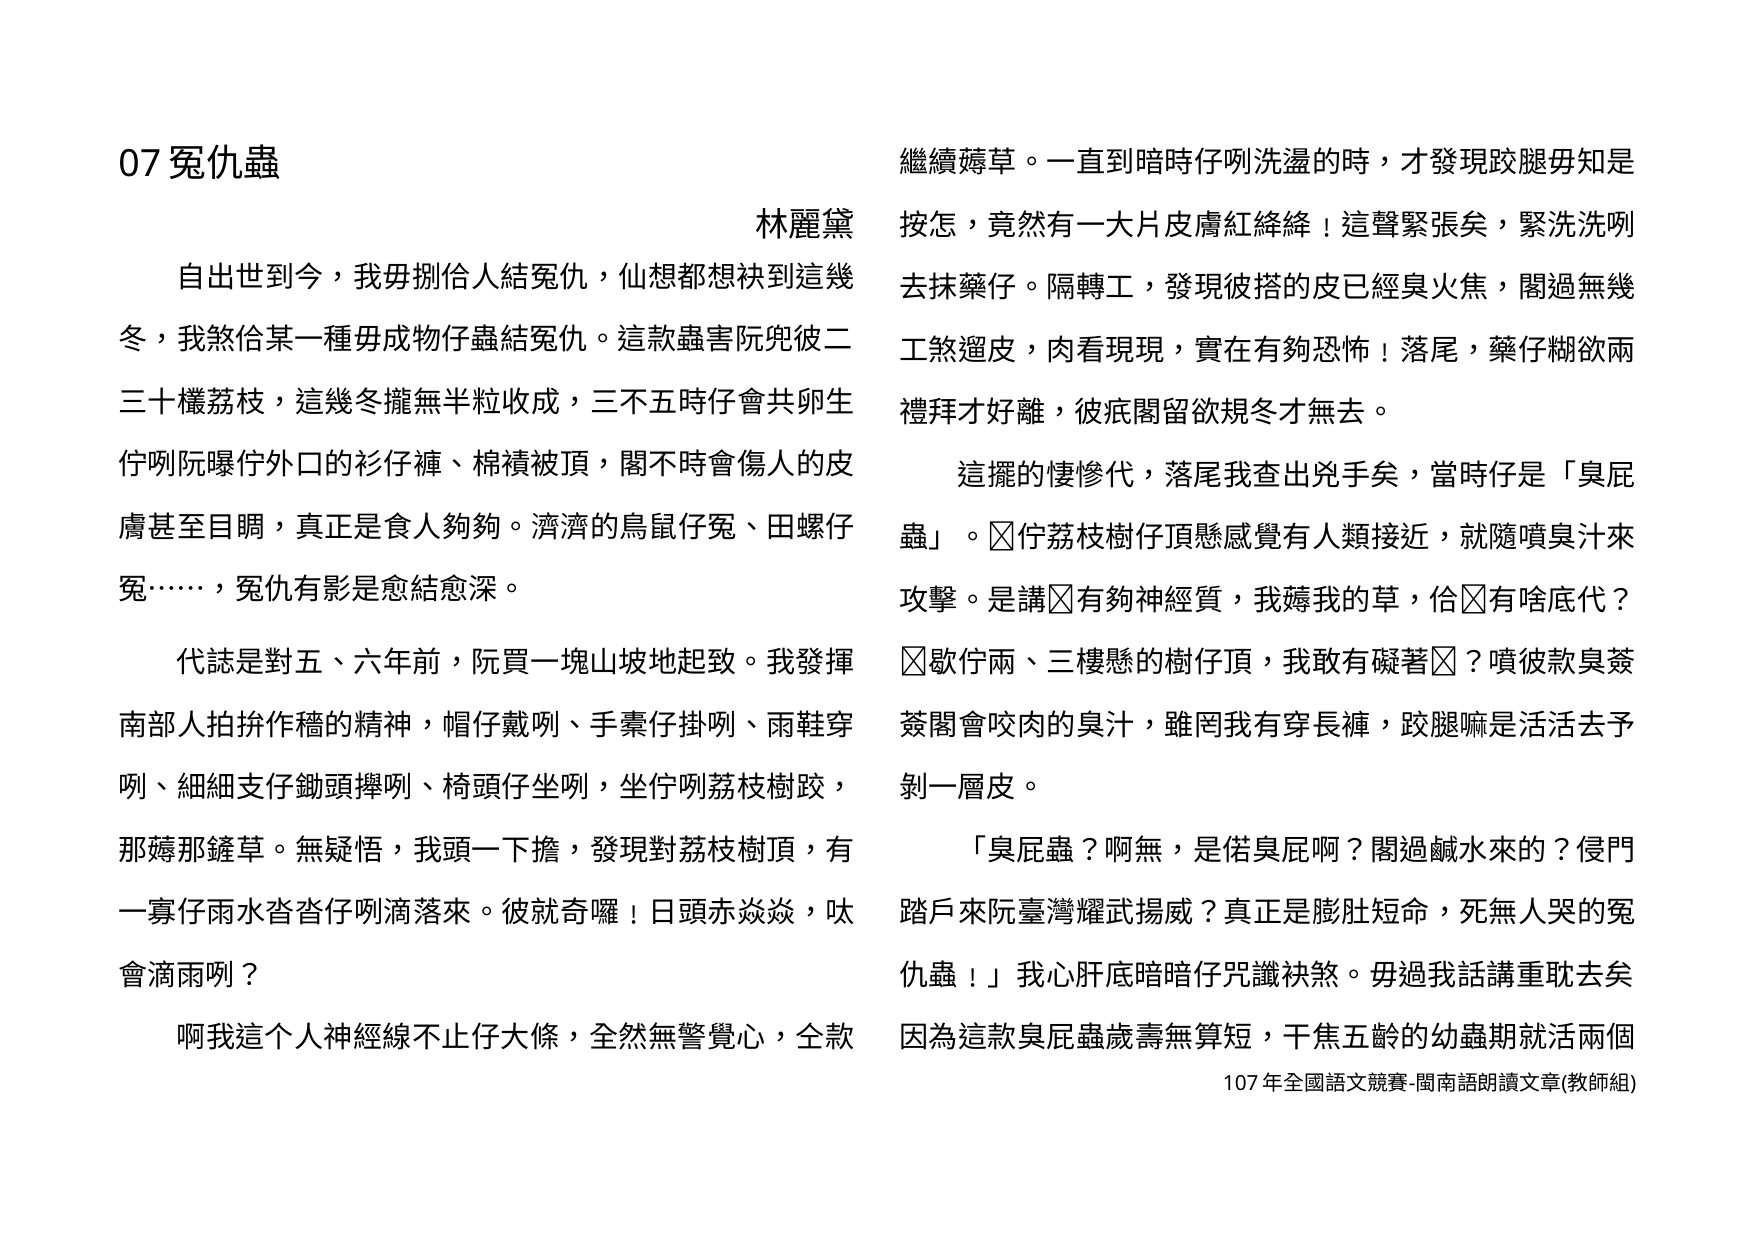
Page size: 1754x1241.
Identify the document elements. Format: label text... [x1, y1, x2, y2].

text 繼續薅草。一直到暗時仔咧洗盪的時，才發現跤腿毋知是按怎，竟然有一大片皮膚紅絳絳﹗這聲緊張矣，緊洗洗咧去抹藥仔。隔轉工，發現彼搭的皮已經臭火焦，閣過無幾工煞遛皮，肉看現現，實在有夠恐怖﹗落尾，藥仔糊欲兩禮拜才好離，彼疧閣留欲規冬才無去。 [899, 118, 1636, 431]
text 自出世到今，我毋捌佮人結冤仇，仙想都想袂到這幾冬，我煞佮某一種毋成物仔蟲結冤仇。這款蟲害阮兜彼二、三十欉荔枝，這幾冬攏無半粒收成，三不五時仔會共卵生佇咧阮曝佇外口的衫仔褲、棉襀被頂，閣不時會傷人的皮膚甚至目睭，真正是食人夠夠。濟濟的鳥鼠仔冤、田螺仔冤……，冤仇有影是愈結愈深。 [118, 243, 855, 618]
text 「臭屁蟲？啊無，是偌臭屁啊？閣過鹹水來的？侵門踏戶來阮臺灣耀武揚威？真正是膨肚短命，死無人哭的冤仇蟲﹗」我心肝底暗暗仔咒讖袂煞。毋過我話講重耽去矣，因為這款臭屁蟲歲壽無算短，干焦五齡的幼蟲期就活兩個月久，成蟲閣活欲兩百工至三百工，一隻蟲會為害農作物一年貼貼。聽講閣夭壽仔韌命，農民濺農藥對付，竟然有抗藥性，無啥咧顫悶，有影是好厲害的冤仇蟲啦﹗ [899, 806, 1636, 1056]
text 林麗黛 [118, 181, 855, 243]
text 代誌是對五、六年前，阮買一塊山坡地起致。我發揮南部人拍拚作穡的精神，帽仔戴咧、手橐仔掛咧、雨鞋穿咧、細細支仔鋤頭攑咧、椅頭仔坐咧，坐佇咧荔枝樹跤，那薅那鏟草。無疑悟，我頭一下擔，發現對荔枝樹頂，有一寡仔雨水沓沓仔咧滴落來。彼就奇囉﹗日頭赤焱焱，呔會滴雨咧？ [118, 618, 855, 993]
text 07冤仇蟲 [118, 118, 855, 181]
text 這擺的悽慘代，落尾我查出兇手矣，當時仔是「臭屁蟲」。佇荔枝樹仔頂懸感覺有人類接近，就隨噴臭汁來攻擊。是講有夠神經質，我薅我的草，佮有啥底代？歇佇兩、三樓懸的樹仔頂，我敢有礙著？噴彼款臭薟薟閣會咬肉的臭汁，雖罔我有穿長褲，跤腿嘛是活活去予剝一層皮。 [899, 431, 1636, 806]
text 啊我這个人神經線不止仔大條，全然無警覺心，仝款 [118, 993, 855, 1056]
